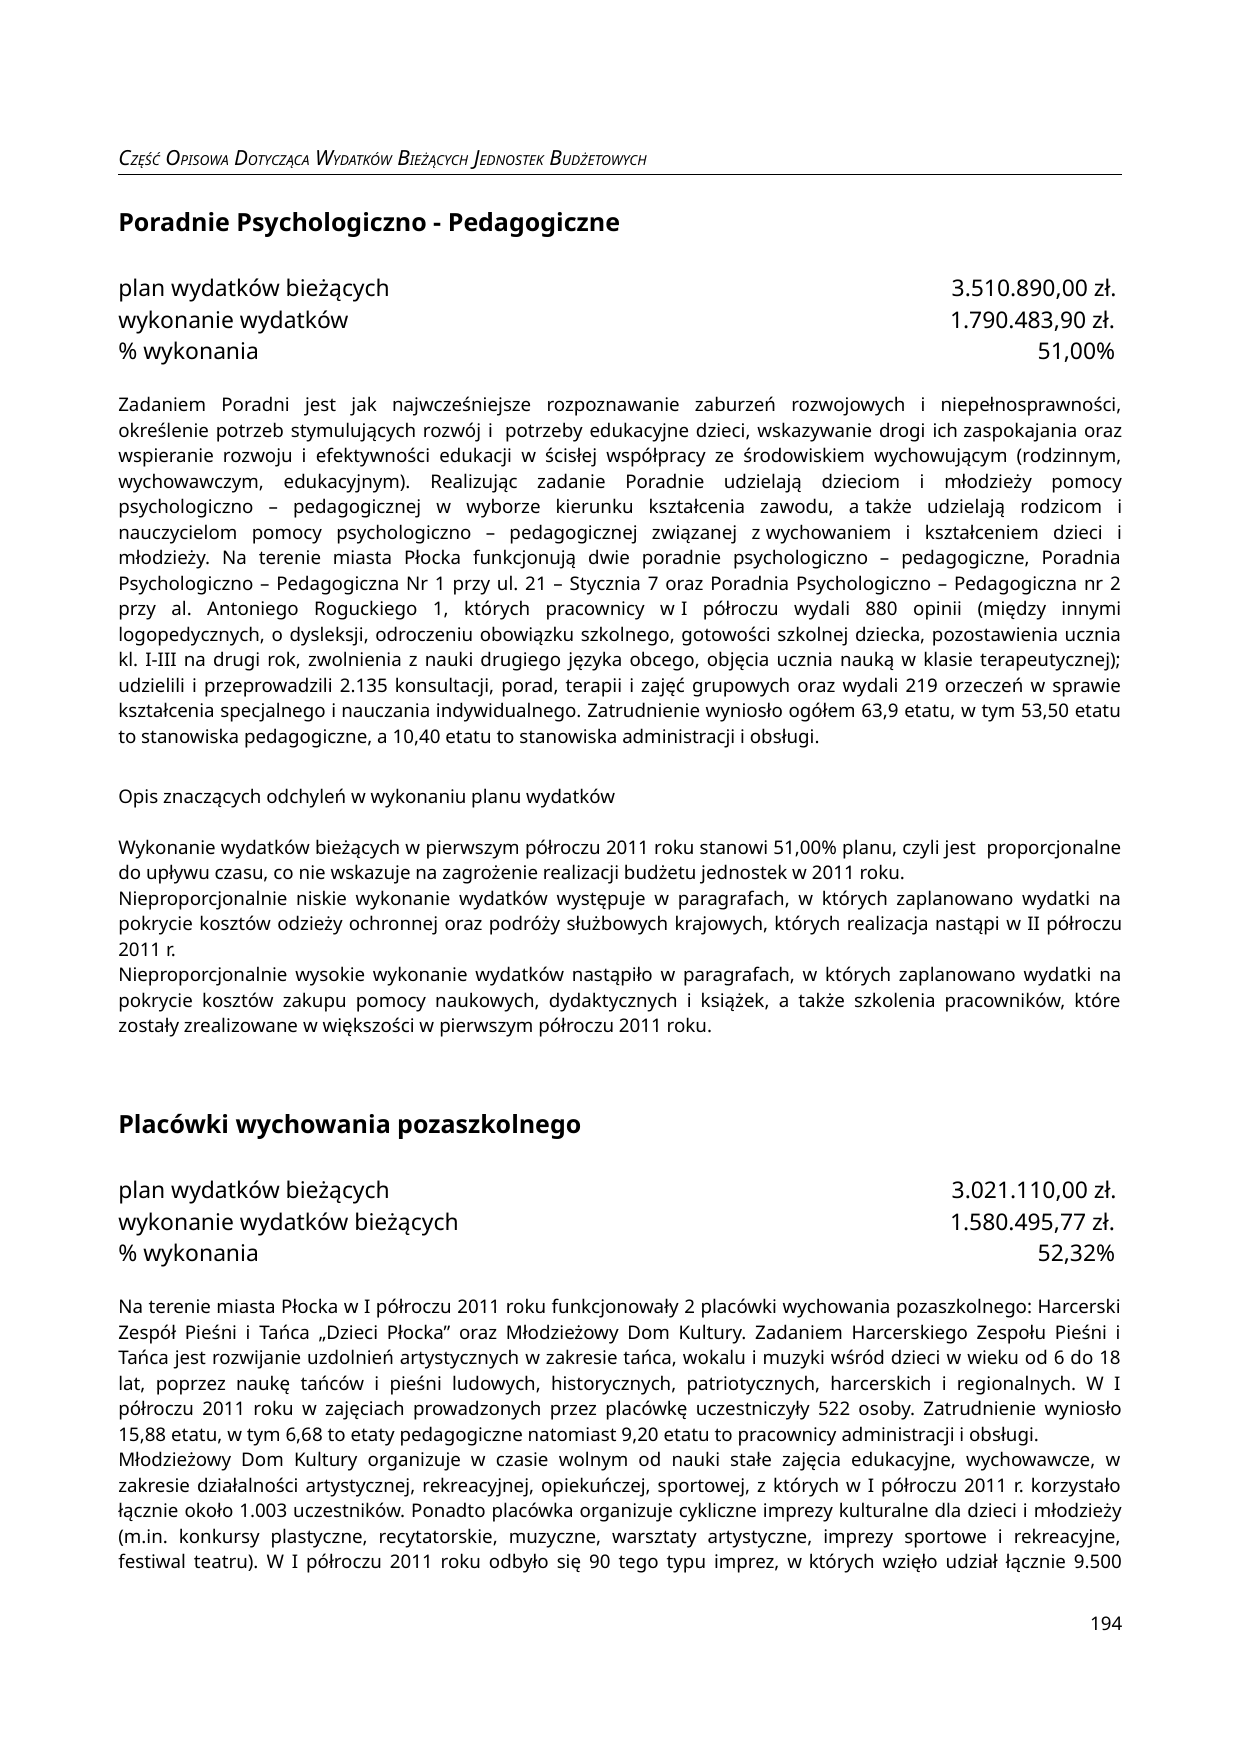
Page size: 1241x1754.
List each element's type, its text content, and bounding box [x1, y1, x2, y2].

text Zadaniem Poradni jest jak najwcześniejsze rozpoznawanie zaburzeń rozwojowych i niepełnosprawności, określenie potrzeb stymulujących rozwój i potrzeby edukacyjne dzieci, wskazywanie drogi ich zaspokajania oraz wspieranie rozwoju i efektywności edukacji w ścisłej współpracy ze środowiskiem wychowującym (rodzinnym, wychowawczym, edukacyjnym). Realizując zadanie Poradnie udzielają dzieciom i młodzieży pomocy psychologiczno – pedagogicznej w wyborze kierunku kształcenia zawodu, a także udzielają rodzicom i nauczycielom pomocy psychologiczno – pedagogicznej związanej z wychowaniem i kształceniem dzieci i młodzieży. Na terenie miasta Płocka funkcjonują dwie poradnie psychologiczno – pedagogiczne, Poradnia Psychologiczno – Pedagogiczna Nr 1 przy ul. 21 – Stycznia 7 oraz Poradnia Psychologiczno – Pedagogiczna nr 2 przy al. Antoniego Roguckiego 1, których pracownicy w I półroczu wydali 880 opinii (między innymi logopedycznych, o dysleksji, odroczeniu obowiązku szkolnego, gotowości szkolnej dziecka, pozostawienia ucznia kl. I-III na drugi rok, zwolnienia z nauki drugiego języka obcego, objęcia ucznia nauką w klasie terapeutycznej); udzielili i przeprowadzili 2.135 konsultacji, porad, terapii i zajęć grupowych oraz wydali 219 orzeczeń w sprawie kształcenia specjalnego i nauczania indywidualnego. Zatrudnienie wyniosło ogółem 63,9 etatu, w tym 53,50 etatu to stanowiska pedagogiczne, a 10,40 etatu to stanowiska administracji i obsługi. [118, 392, 1122, 749]
text Młodzieżowy Dom Kultury organizuje w czasie wolnym od nauki stałe zajęcia edukacyjne, wychowawcze, w zakresie działalności artystycznej, rekreacyjnej, opiekuńczej, sportowej, z których w I półroczu 2011 r. korzystało łącznie około 1.003 uczestników. Ponadto placówka organizuje cykliczne imprezy kulturalne dla dzieci i młodzieży (m.in. konkursy plastyczne, recytatorskie, muzyczne, warsztaty artystyczne, imprezy sportowe i rekreacyjne, festiwal teatru). W I półroczu 2011 roku odbyło się 90 tego typu imprez, w których wzięło udział łącznie 9.500 [118, 1447, 1122, 1574]
text Nieproporcjonalnie niskie wykonanie wydatków występuje w paragrafach, w których zaplanowano wydatki na pokrycie kosztów odzieży ochronnej oraz podróży służbowych krajowych, których realizacja nastąpi w II półroczu 2011 r. [118, 885, 1122, 962]
text % wykonania 52,32% [118, 1237, 1122, 1268]
text Na terenie miasta Płocka w I półroczu 2011 roku funkcjonowały 2 placówki wychowania pozaszkolnego: Harcerski Zespół Pieśni i Tańca „Dzieci Płocka” oraz Młodzieżowy Dom Kultury. Zadaniem Harcerskiego Zespołu Pieśni i Tańca jest rozwijanie uzdolnień artystycznych w zakresie tańca, wokalu i muzyki wśród dzieci w wieku od 6 do 18 lat, poprzez naukę tańców i pieśni ludowych, historycznych, patriotycznych, harcerskich i regionalnych. W I półroczu 2011 roku w zajęciach prowadzonych przez placówkę uczestniczyły 522 osoby. Zatrudnienie wyniosło 15,88 etatu, w tym 6,68 to etaty pedagogiczne natomiast 9,20 etatu to pracownicy administracji i obsługi. [118, 1294, 1122, 1447]
text Placówki wychowania pozaszkolnego [118, 1106, 1122, 1140]
text wykonanie wydatków bieżących 1.580.495,77 zł. [118, 1206, 1122, 1237]
text % wykonania 51,00% [118, 335, 1122, 366]
text Wykonanie wydatków bieżących w pierwszym półroczu 2011 roku stanowi 51,00% planu, czyli jest proporcjonalne do upływu czasu, co nie wskazuje na zagrożenie realizacji budżetu jednostek w 2011 roku. [118, 834, 1122, 885]
text wykonanie wydatków 1.790.483,90 zł. [118, 303, 1122, 335]
text Poradnie Psychologiczno - Pedagogiczne [118, 204, 1122, 238]
text Opis znaczących odchyleń w wykonaniu planu wydatków [118, 783, 1122, 808]
text Nieproporcjonalnie wysokie wykonanie wydatków nastąpiło w paragrafach, w których zaplanowano wydatki na pokrycie kosztów zakupu pomocy naukowych, dydaktycznych i książek, a także szkolenia pracowników, które zostały zrealizowane w większości w pierwszym półroczu 2011 roku. [118, 962, 1122, 1038]
text plan wydatków bieżących 3.510.890,00 zł. [118, 272, 1119, 303]
text plan wydatków bieżących 3.021.110,00 zł. [118, 1174, 1119, 1206]
